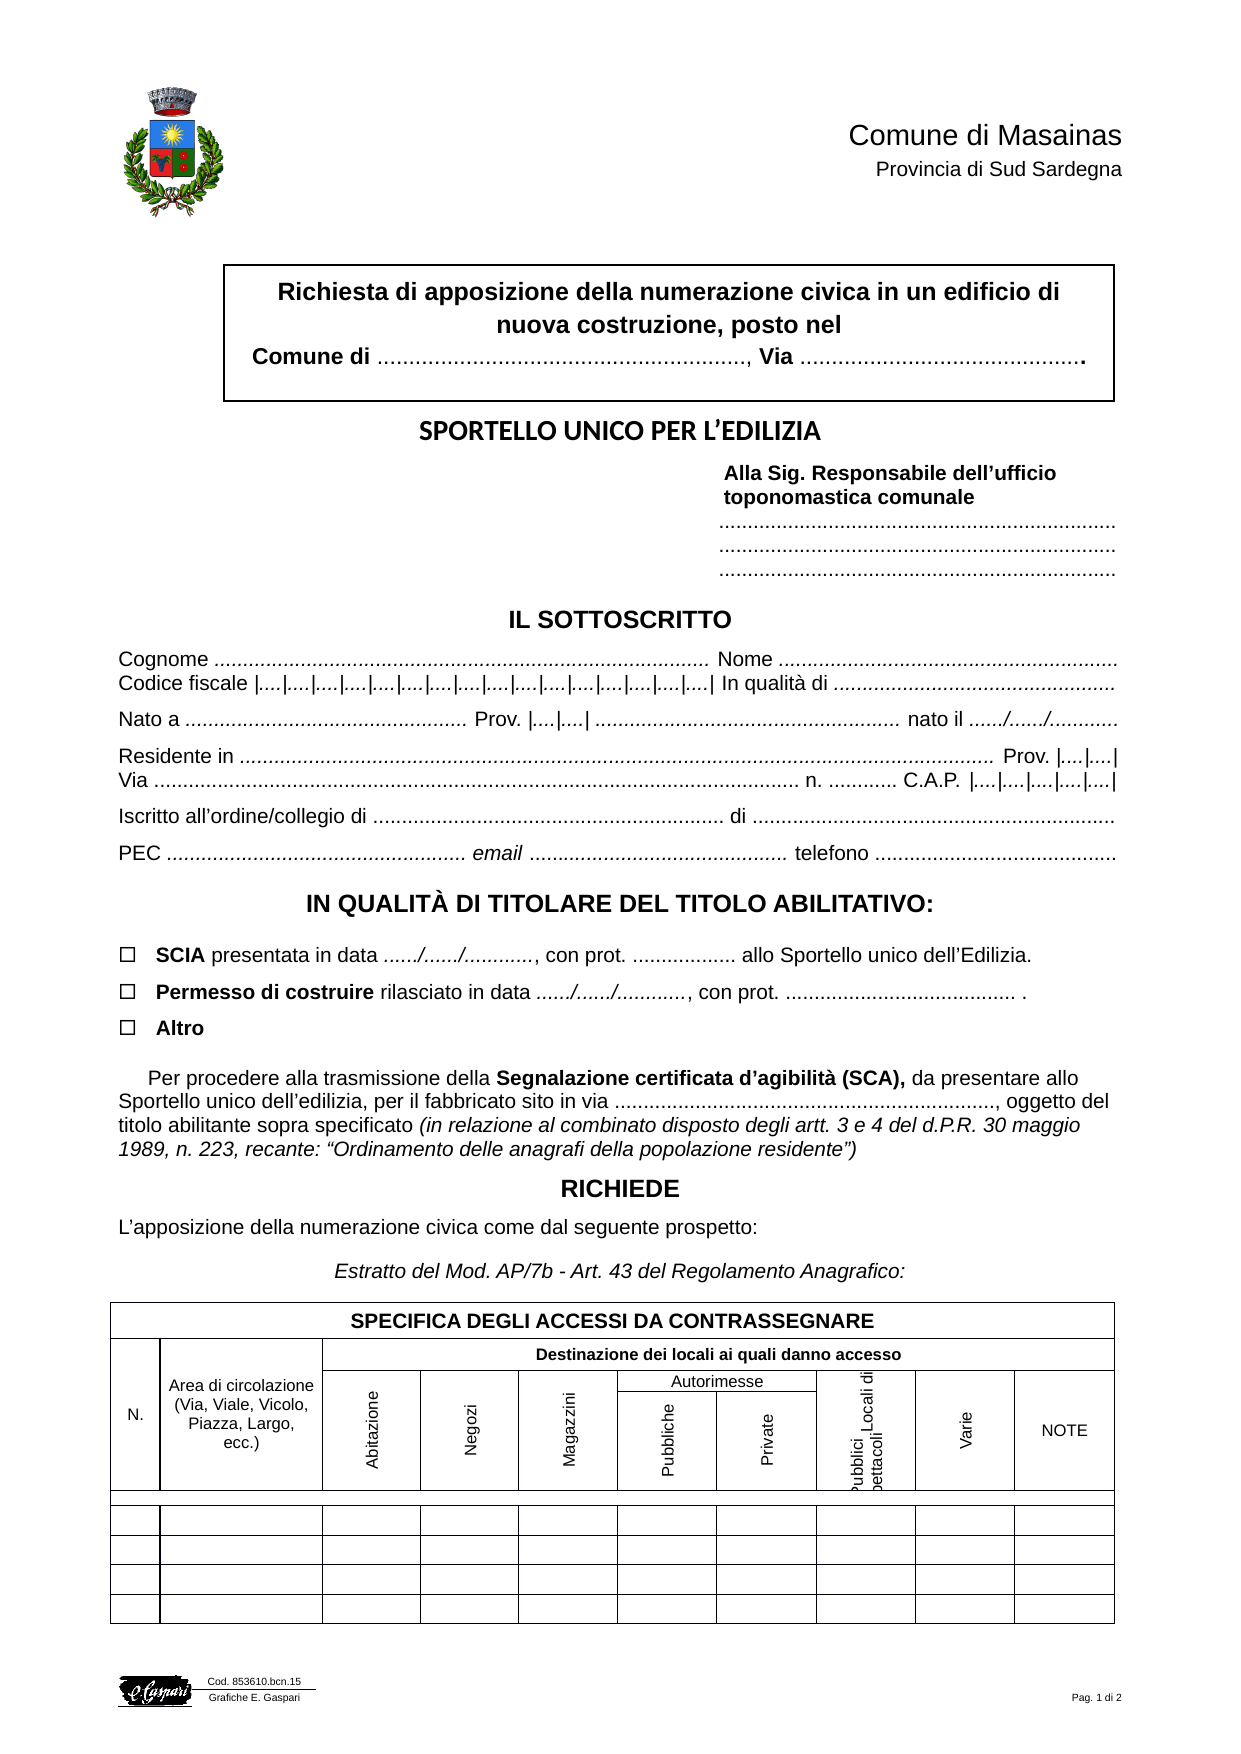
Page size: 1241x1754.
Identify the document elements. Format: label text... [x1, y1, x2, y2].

table_cell NOTE [1015, 1371, 1114, 1489]
table_cell [1014, 1491, 1114, 1505]
text Iscritto all’ordine/collegio di ............................................................. di ............................................................... [118, 804, 1122, 828]
table_cell [161, 1595, 322, 1623]
text Alla Sig. Responsabile dell’ufficio [118, 461, 1122, 484]
table_cell [1015, 1565, 1114, 1594]
table_cell [618, 1565, 716, 1594]
table_cell Abitazione [323, 1371, 420, 1489]
text Residente in ................................................................................................................................... Prov. |....|....| Via ................................................................................................................ n. ............ C.A.P. |....|....|....|....|....| [118, 743, 1122, 791]
table_cell Varie [916, 1371, 1014, 1489]
table_cell [421, 1595, 518, 1623]
table_cell [717, 1506, 816, 1534]
table_cell [1015, 1536, 1114, 1564]
subtitle SPORTELLO UNICO PER L’EDILIZIA [118, 412, 1122, 447]
table_cell [111, 1536, 159, 1564]
text ..................................................................... [718, 532, 1122, 556]
table_cell Locali di Pubblici spettacoli [817, 1371, 915, 1489]
table_cell [160, 1491, 322, 1505]
table_cell [1015, 1506, 1114, 1534]
text IN QUALITÀ DI TITOLARE DEL TITOLO ABILITATIVO: [118, 889, 1122, 918]
table_cell [618, 1595, 716, 1623]
text PEC .................................................... email ............................................. telefono .......................................... [118, 840, 1122, 864]
table_cell [323, 1595, 420, 1623]
table_cell [111, 1506, 159, 1534]
table_cell [519, 1506, 617, 1534]
table_cell [421, 1491, 519, 1505]
subtitle RICHIEDE [118, 1174, 1122, 1202]
table_cell [519, 1595, 617, 1623]
table_cell [717, 1565, 816, 1594]
table_cell [817, 1565, 915, 1594]
list Permesso di costruire rilasciato in data ....../....../............, con prot. ........................................ . [118, 980, 1122, 1004]
table_cell [817, 1595, 915, 1623]
table_cell [618, 1491, 717, 1505]
table_cell [717, 1491, 816, 1505]
picture [122, 87, 224, 219]
text ..................................................................... [718, 556, 1122, 580]
text ..................................................................... [718, 508, 1122, 532]
table_cell [161, 1536, 322, 1564]
text Cognome ...................................................................................... Nome ........................................................... Codice fiscale |....|....|....|....|....|....|....|....|....|....|....|....|....|....|....|....| In qualità di ................................................. [118, 647, 1122, 694]
table_cell [618, 1536, 716, 1564]
table_cell [916, 1536, 1014, 1564]
text L’apposizione della numerazione civica come dal seguente prospetto: [118, 1215, 1122, 1239]
table_cell [1015, 1595, 1114, 1623]
text Nato a ................................................. Prov. |....|....| ..................................................... nato il ....../....../............ [118, 707, 1122, 731]
table_cell [421, 1536, 518, 1564]
table_cell [421, 1565, 518, 1594]
table_cell [519, 1536, 617, 1564]
table_cell [816, 1491, 916, 1505]
table_cell [323, 1565, 420, 1594]
table_cell [421, 1506, 518, 1534]
table_cell [817, 1536, 915, 1564]
table_cell [916, 1491, 1014, 1505]
text toponomastica comunale [118, 484, 1122, 508]
picture [118, 1674, 192, 1706]
table_cell [519, 1565, 617, 1594]
text IL SOTTOSCRITTO [118, 605, 1122, 634]
table_cell Private [717, 1392, 816, 1489]
table_cell [717, 1536, 816, 1564]
table_cell Pubbliche [618, 1392, 716, 1489]
table_cell [817, 1506, 915, 1534]
table_cell [519, 1491, 617, 1505]
table_cell [916, 1506, 1014, 1534]
table_cell Magazzini [519, 1371, 617, 1489]
table_cell [161, 1565, 322, 1594]
text Provincia di Sud Sardegna [224, 157, 1122, 181]
text Per procedere alla trasmissione della Segnalazione certificata d’agibilità (SCA), da presentare allo Sportello unico dell’edilizia, per il fabbricato sito in via .................................................................., oggetto del titolo abilitante sopra specificato (in relazione al combinato disposto degli artt. 3 e 4 del d.P.R. 30 maggio 1989, n. 223, recante: “Ordinamento delle anagrafi della popolazione residente”) [118, 1065, 1122, 1161]
table_cell [916, 1565, 1014, 1594]
table_cell [618, 1506, 716, 1534]
table_header SPECIFICA DEGLI ACCESSI DA CONTRASSEGNARE [111, 1303, 1114, 1338]
table_cell [111, 1565, 159, 1594]
list Altro [118, 1016, 1122, 1040]
text Estratto del Mod. AP/7b - Art. 43 del Regolamento Anagrafico: [118, 1258, 1122, 1282]
table_cell [323, 1506, 420, 1534]
table_cell Area di circolazione (Via, Viale, Vicolo, Piazza, Largo, ecc.) [161, 1339, 322, 1489]
table_cell Autorimesse [618, 1371, 816, 1391]
table_cell [717, 1595, 816, 1623]
table_cell Negozi [421, 1371, 518, 1489]
table_cell [111, 1595, 159, 1623]
table_cell Destinazione dei locali ai quali danno accesso [323, 1339, 1114, 1370]
list SCIA presentata in data ....../....../............, con prot. .................. allo Sportello unico dell’Edilizia. [118, 943, 1122, 967]
text Comune di Masainas [224, 118, 1122, 152]
table_cell [111, 1491, 160, 1505]
table_cell N. [111, 1339, 159, 1489]
table_cell [161, 1506, 322, 1534]
table_cell [323, 1536, 420, 1564]
table_cell [322, 1491, 421, 1505]
table_cell [916, 1595, 1014, 1623]
